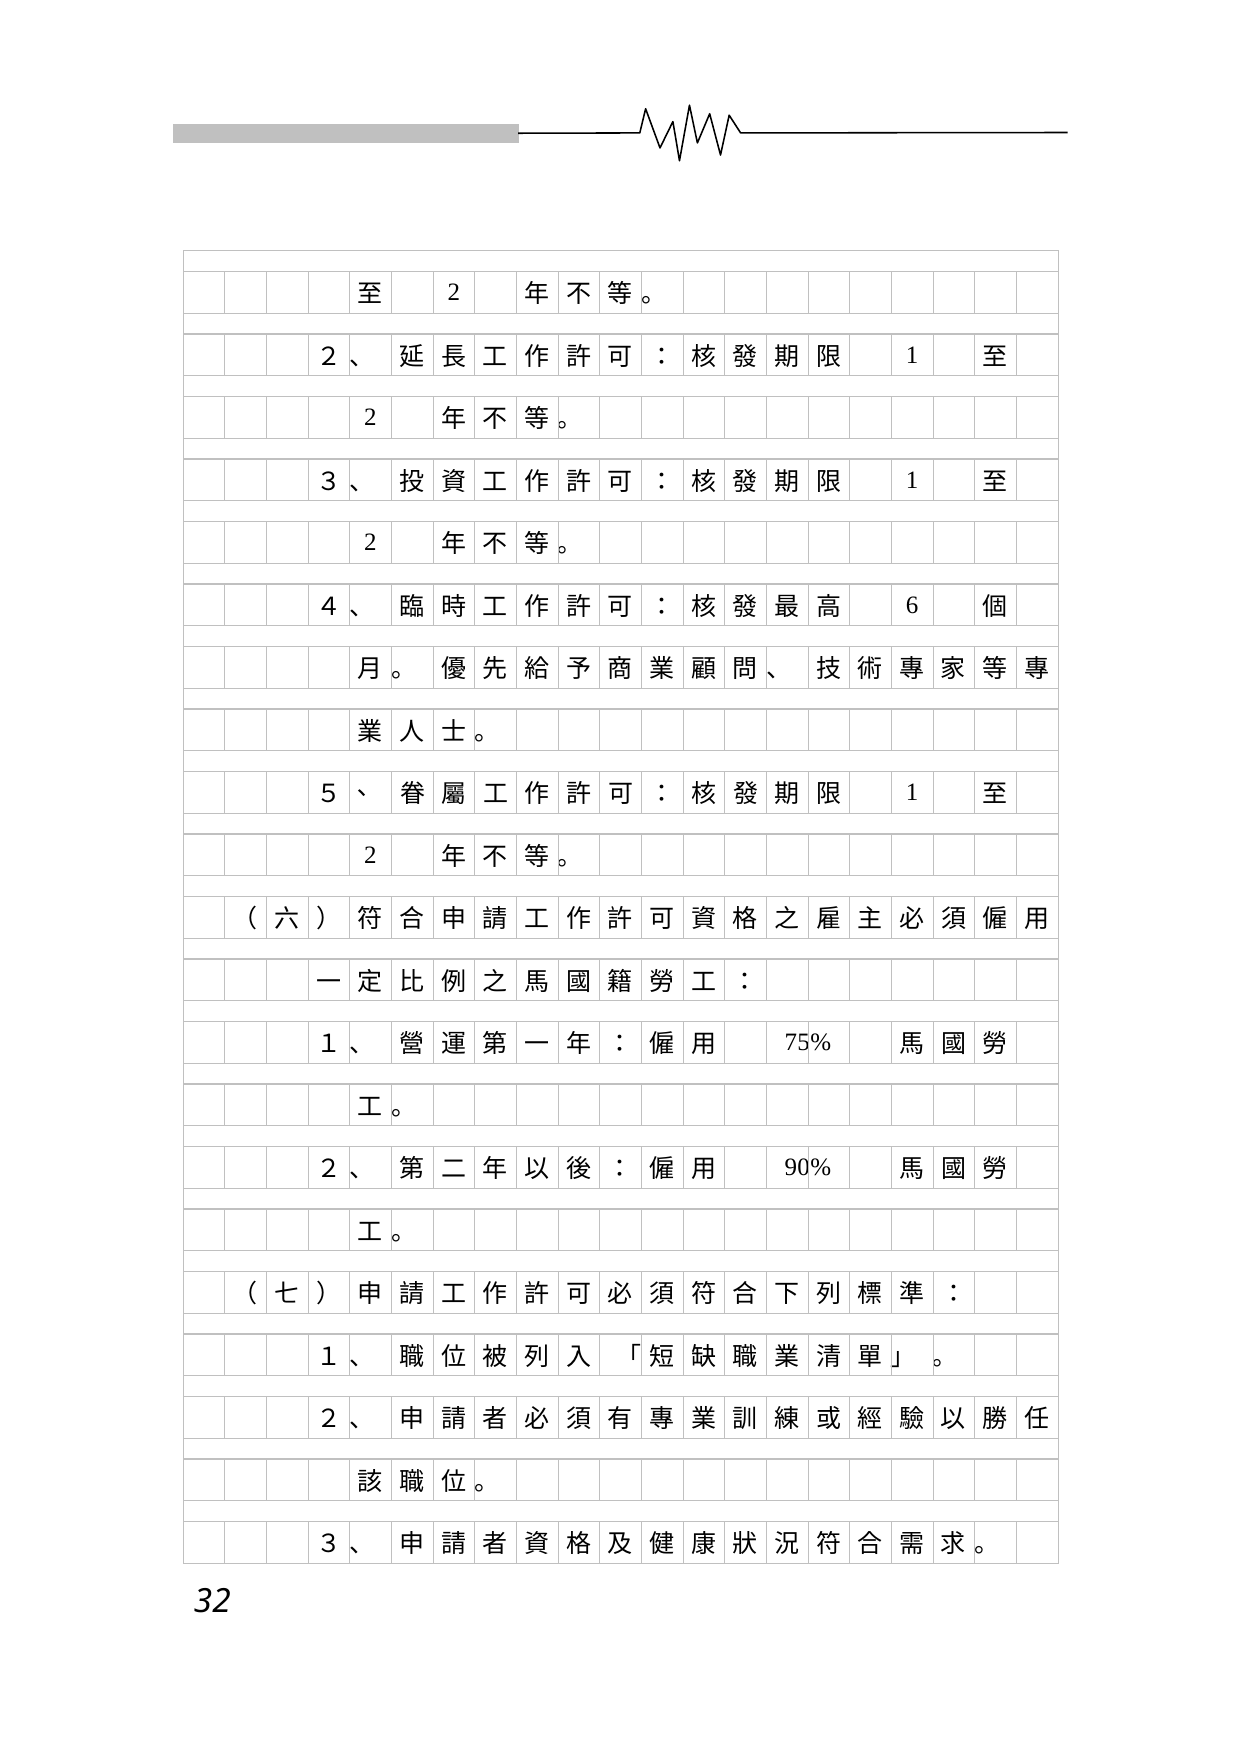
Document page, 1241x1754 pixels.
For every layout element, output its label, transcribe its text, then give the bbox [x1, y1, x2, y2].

text ３、申請者資格及健康狀況符合需求。 [475, 1522, 516, 1563]
text ５、眷屬工作許可：核發期限1至2年不等。 [934, 772, 974, 813]
text ４、臨時工作許可：核發最高6個月。優先給予商業顧問、技術專家等專業人士。 [975, 585, 1016, 625]
text ３、投資工作許可：核發期限1至2年不等。 [434, 460, 474, 500]
text ２、延長工作許可：核發期限1至2年不等。 [1017, 397, 1058, 438]
text ２、第二年以後：僱用90%馬國勞工。 [892, 1210, 933, 1250]
text ４、臨時工作許可：核發最高6個月。優先給予商業顧問、技術專家等專業人士。 [1017, 585, 1058, 625]
text ２、延長工作許可：核發期限1至2年不等。 [350, 335, 391, 375]
text ５、眷屬工作許可：核發期限1至2年不等。 [767, 835, 808, 875]
text １、營運第一年：僱用75%馬國勞工。 [559, 1085, 599, 1125]
text 列 [809, 1272, 849, 1313]
text ３、申請者資格及健康狀況符合需求。 [1017, 1522, 1058, 1563]
text ４、臨時工作許可：核發最高6個月。優先給予商業顧問、技術專家等專業人士。 [281, 564, 1058, 583]
text ４、臨時工作許可：核發最高6個月。優先給予商業顧問、技術專家等專業人士。 [850, 585, 891, 625]
text ２、申請者必須有專業訓練或經驗以勝任該職位。 [850, 1397, 891, 1438]
text １、職位被列入「短缺職業清單」。 [934, 1335, 974, 1375]
text ２、延長工作許可：核發期限1至2年不等。 [975, 335, 1016, 375]
text 格 [725, 897, 766, 938]
text １、職位被列入「短缺職業清單」。 [1017, 1335, 1058, 1375]
text ２、延長工作許可：核發期限1至2年不等。 [350, 397, 391, 438]
text １、營運第一年：僱用75%馬國勞工。 [975, 1085, 1016, 1125]
text ３、申請者資格及健康狀況符合需求。 [392, 1522, 433, 1563]
text ） [309, 1272, 349, 1313]
text ５、眷屬工作許可：核發期限1至2年不等。 [684, 835, 724, 875]
text [850, 960, 891, 1000]
text ２、延長工作許可：核發期限1至2年不等。 [809, 335, 849, 375]
text ２、第二年以後：僱用90%馬國勞工。 [281, 1147, 308, 1188]
text ２、延長工作許可：核發期限1至2年不等。 [517, 397, 558, 438]
text ４、臨時工作許可：核發最高6個月。優先給予商業顧問、技術專家等專業人士。 [434, 647, 474, 688]
text [1017, 1272, 1058, 1313]
text 須 [642, 1272, 683, 1313]
text ４、臨時工作許可：核發最高6個月。優先給予商業顧問、技術專家等專業人士。 [934, 710, 974, 750]
text ４、臨時工作許可：核發最高6個月。優先給予商業顧問、技術專家等專業人士。 [642, 585, 683, 625]
text １、職位被列入「短缺職業清單」。 [684, 1335, 724, 1375]
text １、營運第一年：僱用75%馬國勞工。 [809, 1022, 849, 1063]
text ５、眷屬工作許可：核發期限1至2年不等。 [975, 772, 1016, 813]
text 必 [892, 897, 933, 938]
text 申 [434, 897, 474, 938]
text ２、延長工作許可：核發期限1至2年不等。 [434, 397, 474, 438]
text ３、投資工作許可：核發期限1至2年不等。 [475, 460, 516, 500]
text ２、延長工作許可：核發期限1至2年不等。 [892, 335, 933, 375]
text ２、申請者必須有專業訓練或經驗以勝任該職位。 [934, 1397, 974, 1438]
text [934, 960, 974, 1000]
text １、職位被列入「短缺職業清單」。 [600, 1335, 641, 1375]
text ２、申請者必須有專業訓練或經驗以勝任該職位。 [517, 1397, 558, 1438]
text ２、延長工作許可：核發期限1至2年不等。 [392, 335, 433, 375]
text ２、第二年以後：僱用90%馬國勞工。 [517, 1147, 558, 1188]
text 作 [559, 897, 599, 938]
text ４、臨時工作許可：核發最高6個月。優先給予商業顧問、技術專家等專業人士。 [559, 585, 599, 625]
text ２、申請者必須有專業訓練或經驗以勝任該職位。 [281, 1439, 1058, 1458]
text １、營運第一年：僱用75%馬國勞工。 [517, 1085, 558, 1125]
text ２、延長工作許可：核發期限1至2年不等。 [392, 397, 433, 438]
text 標 [850, 1272, 891, 1313]
text 用 [1017, 897, 1058, 938]
text ３、投資工作許可：核發期限1至2年不等。 [350, 460, 391, 500]
text １、營運第一年：僱用75%馬國勞工。 [350, 1085, 391, 1125]
text ５、眷屬工作許可：核發期限1至2年不等。 [309, 772, 349, 813]
text ５、眷屬工作許可：核發期限1至2年不等。 [392, 772, 433, 813]
text ５、眷屬工作許可：核發期限1至2年不等。 [642, 772, 683, 813]
text 主 [850, 897, 891, 938]
text ５、眷屬工作許可：核發期限1至2年不等。 [281, 835, 308, 875]
text １、營運第一年：僱用75%馬國勞工。 [392, 1085, 433, 1125]
text １、職位被列入「短缺職業清單」。 [850, 1335, 891, 1375]
text ５、眷屬工作許可：核發期限1至2年不等。 [934, 835, 974, 875]
text ４、臨時工作許可：核發最高6個月。優先給予商業顧問、技術專家等專業人士。 [392, 710, 433, 750]
text [767, 960, 808, 1000]
text ２、延長工作許可：核發期限1至2年不等。 [1017, 335, 1058, 375]
text ３、投資工作許可：核發期限1至2年不等。 [559, 522, 599, 563]
text １、職位被列入「短缺職業清單」。 [559, 1335, 599, 1375]
text 作 [475, 1272, 516, 1313]
text ２、第二年以後：僱用90%馬國勞工。 [809, 1210, 849, 1250]
text ３、投資工作許可：核發期限1至2年不等。 [559, 460, 599, 500]
text ４、臨時工作許可：核發最高6個月。優先給予商業顧問、技術專家等專業人士。 [725, 710, 766, 750]
text 僱 [975, 897, 1016, 938]
text ３、投資工作許可：核發期限1至2年不等。 [642, 522, 683, 563]
text ２、申請者必須有專業訓練或經驗以勝任該職位。 [642, 1397, 683, 1438]
text ３、申請者資格及健康狀況符合需求。 [559, 1522, 599, 1563]
text ４、臨時工作許可：核發最高6個月。優先給予商業顧問、技術專家等專業人士。 [600, 647, 641, 688]
text ） [309, 897, 349, 938]
text ２、申請者必須有專業訓練或經驗以勝任該職位。 [767, 1460, 808, 1500]
text ２、第二年以後：僱用90%馬國勞工。 [892, 1147, 933, 1188]
text ４、臨時工作許可：核發最高6個月。優先給予商業顧問、技術專家等專業人士。 [892, 647, 933, 688]
text ２、延長工作許可：核發期限1至2年不等。 [975, 397, 1016, 438]
text 合 [725, 1272, 766, 1313]
text ４、臨時工作許可：核發最高6個月。優先給予商業顧問、技術專家等專業人士。 [767, 647, 808, 688]
text ３、投資工作許可：核發期限1至2年不等。 [767, 460, 808, 500]
text ４、臨時工作許可：核發最高6個月。優先給予商業顧問、技術專家等專業人士。 [392, 647, 433, 688]
text １、營運第一年：僱用75%馬國勞工。 [850, 1022, 891, 1063]
text 七 [267, 1272, 308, 1313]
text ２、申請者必須有專業訓練或經驗以勝任該職位。 [281, 1460, 308, 1500]
text ２、申請者必須有專業訓練或經驗以勝任該職位。 [392, 1460, 433, 1500]
text ３、投資工作許可：核發期限1至2年不等。 [934, 522, 974, 563]
text 工 [517, 897, 558, 938]
text ２、第二年以後：僱用90%馬國勞工。 [642, 1147, 683, 1188]
text ３、申請者資格及健康狀況符合需求。 [975, 1522, 1016, 1563]
text ４、臨時工作許可：核發最高6個月。優先給予商業顧問、技術專家等專業人士。 [350, 647, 391, 688]
text ４、臨時工作許可：核發最高6個月。優先給予商業顧問、技術專家等專業人士。 [850, 710, 891, 750]
text 合 [392, 897, 433, 938]
text ２、第二年以後：僱用90%馬國勞工。 [281, 1126, 1058, 1146]
text ５、眷屬工作許可：核發期限1至2年不等。 [475, 772, 516, 813]
text ２、延長工作許可：核發期限1至2年不等。 [642, 397, 683, 438]
text ２、延長工作許可：核發期限1至2年不等。 [281, 314, 1058, 333]
text [975, 960, 1016, 1000]
text ２、延長工作許可：核發期限1至2年不等。 [725, 397, 766, 438]
text ４、臨時工作許可：核發最高6個月。優先給予商業顧問、技術專家等專業人士。 [559, 710, 599, 750]
text １、營運第一年：僱用75%馬國勞工。 [684, 1022, 724, 1063]
text ４、臨時工作許可：核發最高6個月。優先給予商業顧問、技術專家等專業人士。 [975, 710, 1016, 750]
text ５、眷屬工作許可：核發期限1至2年不等。 [892, 835, 933, 875]
text １、營運第一年：僱用75%馬國勞工。 [281, 1064, 1058, 1083]
text ４、臨時工作許可：核發最高6個月。優先給予商業顧問、技術專家等專業人士。 [642, 647, 683, 688]
text ２、第二年以後：僱用90%馬國勞工。 [559, 1210, 599, 1250]
text ３、申請者資格及健康狀況符合需求。 [281, 1522, 308, 1563]
text ３、投資工作許可：核發期限1至2年不等。 [809, 522, 849, 563]
text ３、投資工作許可：核發期限1至2年不等。 [725, 460, 766, 500]
text ４、臨時工作許可：核發最高6個月。優先給予商業顧問、技術專家等專業人士。 [809, 585, 849, 625]
text ２、申請者必須有專業訓練或經驗以勝任該職位。 [850, 1460, 891, 1500]
text ２、第二年以後：僱用90%馬國勞工。 [934, 1147, 974, 1188]
text ２、延長工作許可：核發期限1至2年不等。 [850, 335, 891, 375]
text ３、投資工作許可：核發期限1至2年不等。 [392, 522, 433, 563]
text ５、眷屬工作許可：核發期限1至2年不等。 [642, 835, 683, 875]
text ３、投資工作許可：核發期限1至2年不等。 [281, 439, 1058, 458]
text ３、投資工作許可：核發期限1至2年不等。 [1017, 460, 1058, 500]
text ３、投資工作許可：核發期限1至2年不等。 [1017, 522, 1058, 563]
text ３、投資工作許可：核發期限1至2年不等。 [600, 460, 641, 500]
text ５、眷屬工作許可：核發期限1至2年不等。 [975, 835, 1016, 875]
text ２、延長工作許可：核發期限1至2年不等。 [281, 335, 308, 375]
text ２、申請者必須有專業訓練或經驗以勝任該職位。 [975, 1397, 1016, 1438]
text １、營運第一年：僱用75%馬國勞工。 [975, 1022, 1016, 1063]
text [207, 939, 1058, 958]
text ５、眷屬工作許可：核發期限1至2年不等。 [309, 835, 349, 875]
text ４、臨時工作許可：核發最高6個月。優先給予商業顧問、技術專家等專業人士。 [684, 585, 724, 625]
text ４、臨時工作許可：核發最高6個月。優先給予商業顧問、技術專家等專業人士。 [475, 585, 516, 625]
text ５、眷屬工作許可：核發期限1至2年不等。 [600, 772, 641, 813]
text ４、臨時工作許可：核發最高6個月。優先給予商業顧問、技術專家等專業人士。 [809, 647, 849, 688]
text ２、第二年以後：僱用90%馬國勞工。 [975, 1210, 1016, 1250]
text ３、投資工作許可：核發期限1至2年不等。 [281, 501, 1058, 521]
text ３、申請者資格及健康狀況符合需求。 [684, 1522, 724, 1563]
text ２、申請者必須有專業訓練或經驗以勝任該職位。 [350, 1460, 391, 1500]
text ３、申請者資格及健康狀況符合需求。 [600, 1522, 641, 1563]
text ３、申請者資格及健康狀況符合需求。 [350, 1522, 391, 1563]
text １、職位被列入「短缺職業清單」。 [892, 1335, 933, 1375]
text ５、眷屬工作許可：核發期限1至2年不等。 [434, 772, 474, 813]
text ２、第二年以後：僱用90%馬國勞工。 [642, 1210, 683, 1250]
text 六 [267, 897, 308, 938]
text ４、臨時工作許可：核發最高6個月。優先給予商業顧問、技術專家等專業人士。 [517, 710, 558, 750]
text ２、申請者必須有專業訓練或經驗以勝任該職位。 [600, 1460, 641, 1500]
text ５、眷屬工作許可：核發期限1至2年不等。 [767, 772, 808, 813]
text ３、申請者資格及健康狀況符合需求。 [309, 1522, 349, 1563]
text ２、第二年以後：僱用90%馬國勞工。 [350, 1210, 391, 1250]
text １、職位被列入「短缺職業清單」。 [767, 1335, 808, 1375]
text ２、延長工作許可：核發期限1至2年不等。 [934, 397, 974, 438]
text ２、申請者必須有專業訓練或經驗以勝任該職位。 [309, 1460, 349, 1500]
text ： [934, 1272, 974, 1313]
text ４、臨時工作許可：核發最高6個月。優先給予商業顧問、技術專家等專業人士。 [309, 710, 349, 750]
text ４、臨時工作許可：核發最高6個月。優先給予商業顧問、技術專家等專業人士。 [767, 585, 808, 625]
text ２、第二年以後：僱用90%馬國勞工。 [475, 1210, 516, 1250]
text ２、第二年以後：僱用90%馬國勞工。 [767, 1210, 808, 1250]
text ２、延長工作許可：核發期限1至2年不等。 [600, 335, 641, 375]
text ２、延長工作許可：核發期限1至2年不等。 [559, 335, 599, 375]
text １、職位被列入「短缺職業清單」。 [281, 1335, 308, 1375]
text ５、眷屬工作許可：核發期限1至2年不等。 [350, 835, 391, 875]
text ３、投資工作許可：核發期限1至2年不等。 [850, 522, 891, 563]
text ３、申請者資格及健康狀況符合需求。 [434, 1522, 474, 1563]
text ２、延長工作許可：核發期限1至2年不等。 [642, 335, 683, 375]
text ５、眷屬工作許可：核發期限1至2年不等。 [392, 835, 433, 875]
text ２、延長工作許可：核發期限1至2年不等。 [684, 397, 724, 438]
text ２、申請者必須有專業訓練或經驗以勝任該職位。 [767, 1397, 808, 1438]
text 須 [934, 897, 974, 938]
text ２、第二年以後：僱用90%馬國勞工。 [434, 1210, 474, 1250]
text 馬 [517, 960, 558, 1000]
text ５、眷屬工作許可：核發期限1至2年不等。 [600, 835, 641, 875]
text １、營運第一年：僱用75%馬國勞工。 [725, 1085, 766, 1125]
text ５、眷屬工作許可：核發期限1至2年不等。 [809, 835, 849, 875]
text １、營運第一年：僱用75%馬國勞工。 [434, 1022, 474, 1063]
text ５、眷屬工作許可：核發期限1至2年不等。 [1017, 772, 1058, 813]
text １、營運第一年：僱用75%馬國勞工。 [850, 1085, 891, 1125]
text ５、眷屬工作許可：核發期限1至2年不等。 [434, 835, 474, 875]
text １、營運第一年：僱用75%馬國勞工。 [892, 1022, 933, 1063]
text ２、延長工作許可：核發期限1至2年不等。 [892, 397, 933, 438]
text ４、臨時工作許可：核發最高6個月。優先給予商業顧問、技術專家等專業人士。 [559, 647, 599, 688]
text ２、申請者必須有專業訓練或經驗以勝任該職位。 [684, 1397, 724, 1438]
text ２、延長工作許可：核發期限1至2年不等。 [850, 397, 891, 438]
text ： [725, 960, 766, 1000]
text ２、申請者必須有專業訓練或經驗以勝任該職位。 [392, 1397, 433, 1438]
text ４、臨時工作許可：核發最高6個月。優先給予商業顧問、技術專家等專業人士。 [350, 710, 391, 750]
text ２、申請者必須有專業訓練或經驗以勝任該職位。 [281, 1376, 1058, 1396]
text 申 [350, 1272, 391, 1313]
text ２、第二年以後：僱用90%馬國勞工。 [767, 1147, 808, 1188]
text ２、第二年以後：僱用90%馬國勞工。 [725, 1147, 766, 1188]
text ３、投資工作許可：核發期限1至2年不等。 [309, 522, 349, 563]
text ４、臨時工作許可：核發最高6個月。優先給予商業顧問、技術專家等專業人士。 [392, 585, 433, 625]
text ３、申請者資格及健康狀況符合需求。 [850, 1522, 891, 1563]
text 籍 [600, 960, 641, 1000]
text ３、投資工作許可：核發期限1至2年不等。 [684, 460, 724, 500]
text ２、申請者必須有專業訓練或經驗以勝任該職位。 [281, 1397, 308, 1438]
text ４、臨時工作許可：核發最高6個月。優先給予商業顧問、技術專家等專業人士。 [475, 647, 516, 688]
text ３、投資工作許可：核發期限1至2年不等。 [975, 522, 1016, 563]
text ４、臨時工作許可：核發最高6個月。優先給予商業顧問、技術專家等專業人士。 [684, 710, 724, 750]
text ４、臨時工作許可：核發最高6個月。優先給予商業顧問、技術專家等專業人士。 [434, 585, 474, 625]
text ２、延長工作許可：核發期限1至2年不等。 [767, 335, 808, 375]
text 定 [350, 960, 391, 1000]
text 必 [600, 1272, 641, 1313]
text 雇 [809, 897, 849, 938]
text ２、延長工作許可：核發期限1至2年不等。 [309, 397, 349, 438]
text ２、申請者必須有專業訓練或經驗以勝任該職位。 [559, 1397, 599, 1438]
text １、營運第一年：僱用75%馬國勞工。 [392, 1022, 433, 1063]
text ２、申請者必須有專業訓練或經驗以勝任該職位。 [1017, 1397, 1058, 1438]
text ３、投資工作許可：核發期限1至2年不等。 [934, 460, 974, 500]
text １、職位被列入「短缺職業清單」。 [475, 1335, 516, 1375]
text 工 [434, 1272, 474, 1313]
text [225, 960, 266, 1000]
text [207, 960, 224, 1000]
text ２、第二年以後：僱用90%馬國勞工。 [1017, 1147, 1058, 1188]
text １、營運第一年：僱用75%馬國勞工。 [725, 1022, 766, 1063]
text ２、延長工作許可：核發期限1至2年不等。 [517, 335, 558, 375]
text ４、臨時工作許可：核發最高6個月。優先給予商業顧問、技術專家等專業人士。 [934, 585, 974, 625]
text ３、投資工作許可：核發期限1至2年不等。 [975, 460, 1016, 500]
text １、營運第一年：僱用75%馬國勞工。 [1017, 1022, 1058, 1063]
text ４、臨時工作許可：核發最高6個月。優先給予商業顧問、技術專家等專業人士。 [767, 710, 808, 750]
text ５、眷屬工作許可：核發期限1至2年不等。 [281, 772, 308, 813]
text ４、臨時工作許可：核發最高6個月。優先給予商業顧問、技術專家等專業人士。 [1017, 647, 1058, 688]
text ４、臨時工作許可：核發最高6個月。優先給予商業顧問、技術專家等專業人士。 [600, 710, 641, 750]
text ２、第二年以後：僱用90%馬國勞工。 [350, 1147, 391, 1188]
text 請 [392, 1272, 433, 1313]
text ２、第二年以後：僱用90%馬國勞工。 [281, 1189, 1058, 1208]
text ２、延長工作許可：核發期限1至2年不等。 [309, 335, 349, 375]
text 符 [684, 1272, 724, 1313]
text 例 [434, 960, 474, 1000]
text 比 [392, 960, 433, 1000]
text ２、第二年以後：僱用90%馬國勞工。 [850, 1147, 891, 1188]
text ２、申請者必須有專業訓練或經驗以勝任該職位。 [809, 1460, 849, 1500]
text 準 [892, 1272, 933, 1313]
text １、職位被列入「短缺職業清單」。 [434, 1335, 474, 1375]
text ５、眷屬工作許可：核發期限1至2年不等。 [559, 835, 599, 875]
text 可 [642, 897, 683, 938]
text ２、第二年以後：僱用90%馬國勞工。 [309, 1210, 349, 1250]
text １、營運第一年：僱用75%馬國勞工。 [642, 1022, 683, 1063]
text 之 [475, 960, 516, 1000]
text ２、延長工作許可：核發期限1至2年不等。 [684, 335, 724, 375]
text １、營運第一年：僱用75%馬國勞工。 [642, 1085, 683, 1125]
text ４、臨時工作許可：核發最高6個月。優先給予商業顧問、技術專家等專業人士。 [281, 585, 308, 625]
text １、職位被列入「短缺職業清單」。 [725, 1335, 766, 1375]
text １、職位被列入「短缺職業清單」。 [281, 1314, 1058, 1333]
text １、營運第一年：僱用75%馬國勞工。 [309, 1085, 349, 1125]
text 工 [684, 960, 724, 1000]
text １、職位被列入「短缺職業清單」。 [350, 1335, 391, 1375]
text 請 [475, 897, 516, 938]
text ５、眷屬工作許可：核發期限1至2年不等。 [1017, 835, 1058, 875]
text ２、第二年以後：僱用90%馬國勞工。 [392, 1147, 433, 1188]
text ３、投資工作許可：核發期限1至2年不等。 [350, 522, 391, 563]
text 可 [559, 1272, 599, 1313]
text ４、臨時工作許可：核發最高6個月。優先給予商業顧問、技術專家等專業人士。 [725, 585, 766, 625]
text ３、投資工作許可：核發期限1至2年不等。 [809, 460, 849, 500]
text ２、第二年以後：僱用90%馬國勞工。 [392, 1210, 433, 1250]
text ５、眷屬工作許可：核發期限1至2年不等。 [725, 772, 766, 813]
text ４、臨時工作許可：核發最高6個月。優先給予商業顧問、技術專家等專業人士。 [809, 710, 849, 750]
text 許 [517, 1272, 558, 1313]
text ２、申請者必須有專業訓練或經驗以勝任該職位。 [475, 1397, 516, 1438]
text ４、臨時工作許可：核發最高6個月。優先給予商業顧問、技術專家等專業人士。 [600, 585, 641, 625]
text ２、申請者必須有專業訓練或經驗以勝任該職位。 [475, 1460, 516, 1500]
text 一 [309, 960, 349, 1000]
text 之 [767, 897, 808, 938]
text １、職位被列入「短缺職業清單」。 [392, 1335, 433, 1375]
text ４、臨時工作許可：核發最高6個月。優先給予商業顧問、技術專家等專業人士。 [850, 647, 891, 688]
text 勞 [642, 960, 683, 1000]
text １、職位被列入「短缺職業清單」。 [517, 1335, 558, 1375]
text ２、申請者必須有專業訓練或經驗以勝任該職位。 [809, 1397, 849, 1438]
text ２、延長工作許可：核發期限1至2年不等。 [767, 397, 808, 438]
text ３、申請者資格及健康狀況符合需求。 [642, 1522, 683, 1563]
text ３、投資工作許可：核發期限1至2年不等。 [767, 522, 808, 563]
text ５、眷屬工作許可：核發期限1至2年不等。 [725, 835, 766, 875]
text ３、投資工作許可：核發期限1至2年不等。 [281, 522, 308, 563]
text ３、申請者資格及健康狀況符合需求。 [517, 1522, 558, 1563]
text ２、延長工作許可：核發期限1至2年不等。 [934, 335, 974, 375]
text ４、臨時工作許可：核發最高6個月。優先給予商業顧問、技術專家等專業人士。 [309, 647, 349, 688]
text ４、臨時工作許可：核發最高6個月。優先給予商業顧問、技術專家等專業人士。 [281, 626, 1058, 646]
text １、營運第一年：僱用75%馬國勞工。 [767, 1085, 808, 1125]
text ３、投資工作許可：核發期限1至2年不等。 [281, 460, 308, 500]
text ２、第二年以後：僱用90%馬國勞工。 [559, 1147, 599, 1188]
text ４、臨時工作許可：核發最高6個月。優先給予商業顧問、技術專家等專業人士。 [934, 647, 974, 688]
text １、一般工作許可：優先給予「短缺職業清單」（Occupational Shortage）所列當地缺乏或當地勞工無法立即勝任之技術性勞工職務，馬國政府相關單位每年與私人企業協商更新清單。核發期限1至2年不等。 [281, 251, 1058, 271]
text ４、臨時工作許可：核發最高6個月。優先給予商業顧問、技術專家等專業人士。 [517, 585, 558, 625]
text ２、第二年以後：僱用90%馬國勞工。 [309, 1147, 349, 1188]
text １、營運第一年：僱用75%馬國勞工。 [684, 1085, 724, 1125]
text ３、投資工作許可：核發期限1至2年不等。 [600, 522, 641, 563]
text [207, 897, 224, 938]
text [207, 876, 1058, 896]
text （ [225, 897, 266, 938]
text ５、眷屬工作許可：核發期限1至2年不等。 [350, 772, 391, 813]
text ４、臨時工作許可：核發最高6個月。優先給予商業顧問、技術專家等專業人士。 [281, 710, 308, 750]
text １、營運第一年：僱用75%馬國勞工。 [281, 1085, 308, 1125]
text ３、申請者資格及健康狀況符合需求。 [892, 1522, 933, 1563]
text ２、延長工作許可：核發期限1至2年不等。 [600, 397, 641, 438]
text ２、第二年以後：僱用90%馬國勞工。 [725, 1210, 766, 1250]
text （ [225, 1272, 266, 1313]
text ４、臨時工作許可：核發最高6個月。優先給予商業顧問、技術專家等專業人士。 [892, 710, 933, 750]
text ２、延長工作許可：核發期限1至2年不等。 [725, 335, 766, 375]
text ４、臨時工作許可：核發最高6個月。優先給予商業顧問、技術專家等專業人士。 [517, 647, 558, 688]
text ３、投資工作許可：核發期限1至2年不等。 [517, 522, 558, 563]
text ２、延長工作許可：核發期限1至2年不等。 [281, 376, 1058, 396]
text ４、臨時工作許可：核發最高6個月。優先給予商業顧問、技術專家等專業人士。 [350, 585, 391, 625]
text ２、申請者必須有專業訓練或經驗以勝任該職位。 [725, 1460, 766, 1500]
text ２、申請者必須有專業訓練或經驗以勝任該職位。 [350, 1397, 391, 1438]
text ３、申請者資格及健康狀況符合需求。 [281, 1501, 1058, 1521]
text １、職位被列入「短缺職業清單」。 [975, 1335, 1016, 1375]
text １、營運第一年：僱用75%馬國勞工。 [475, 1022, 516, 1063]
text ４、臨時工作許可：核發最高6個月。優先給予商業顧問、技術專家等專業人士。 [725, 647, 766, 688]
text 國 [559, 960, 599, 1000]
text １、職位被列入「短缺職業清單」。 [309, 1335, 349, 1375]
text １、營運第一年：僱用75%馬國勞工。 [281, 1022, 308, 1063]
text ２、第二年以後：僱用90%馬國勞工。 [684, 1210, 724, 1250]
text ５、眷屬工作許可：核發期限1至2年不等。 [517, 772, 558, 813]
text 下 [767, 1272, 808, 1313]
text １、職位被列入「短缺職業清單」。 [642, 1335, 683, 1375]
text ２、延長工作許可：核發期限1至2年不等。 [434, 335, 474, 375]
text ２、申請者必須有專業訓練或經驗以勝任該職位。 [684, 1460, 724, 1500]
text ３、投資工作許可：核發期限1至2年不等。 [517, 460, 558, 500]
text ２、申請者必須有專業訓練或經驗以勝任該職位。 [559, 1460, 599, 1500]
text ３、投資工作許可：核發期限1至2年不等。 [892, 460, 933, 500]
text １、營運第一年：僱用75%馬國勞工。 [600, 1022, 641, 1063]
text ２、申請者必須有專業訓練或經驗以勝任該職位。 [725, 1397, 766, 1438]
text ２、第二年以後：僱用90%馬國勞工。 [434, 1147, 474, 1188]
text ２、第二年以後：僱用90%馬國勞工。 [1017, 1210, 1058, 1250]
text ３、申請者資格及健康狀況符合需求。 [725, 1522, 766, 1563]
text ２、申請者必須有專業訓練或經驗以勝任該職位。 [309, 1397, 349, 1438]
text [207, 1272, 224, 1313]
text ４、臨時工作許可：核發最高6個月。優先給予商業顧問、技術專家等專業人士。 [281, 689, 1058, 708]
text ３、申請者資格及健康狀況符合需求。 [934, 1522, 974, 1563]
text ５、眷屬工作許可：核發期限1至2年不等。 [475, 835, 516, 875]
text １、營運第一年：僱用75%馬國勞工。 [517, 1022, 558, 1063]
text ２、申請者必須有專業訓練或經驗以勝任該職位。 [642, 1460, 683, 1500]
text ４、臨時工作許可：核發最高6個月。優先給予商業顧問、技術專家等專業人士。 [1017, 710, 1058, 750]
text ２、第二年以後：僱用90%馬國勞工。 [975, 1147, 1016, 1188]
text ２、第二年以後：僱用90%馬國勞工。 [684, 1147, 724, 1188]
text １、營運第一年：僱用75%馬國勞工。 [600, 1085, 641, 1125]
text ２、第二年以後：僱用90%馬國勞工。 [934, 1210, 974, 1250]
text １、營運第一年：僱用75%馬國勞工。 [434, 1085, 474, 1125]
text ２、延長工作許可：核發期限1至2年不等。 [475, 335, 516, 375]
text １、營運第一年：僱用75%馬國勞工。 [934, 1022, 974, 1063]
text [809, 960, 849, 1000]
text [207, 1251, 1058, 1271]
text ２、第二年以後：僱用90%馬國勞工。 [600, 1210, 641, 1250]
text ３、投資工作許可：核發期限1至2年不等。 [309, 460, 349, 500]
text ３、投資工作許可：核發期限1至2年不等。 [642, 460, 683, 500]
text ５、眷屬工作許可：核發期限1至2年不等。 [809, 772, 849, 813]
text 符 [350, 897, 391, 938]
text ２、延長工作許可：核發期限1至2年不等。 [281, 397, 308, 438]
text ２、第二年以後：僱用90%馬國勞工。 [850, 1210, 891, 1250]
text [975, 1272, 1016, 1313]
text ４、臨時工作許可：核發最高6個月。優先給予商業顧問、技術專家等專業人士。 [434, 710, 474, 750]
text ２、延長工作許可：核發期限1至2年不等。 [809, 397, 849, 438]
text ５、眷屬工作許可：核發期限1至2年不等。 [281, 814, 1058, 833]
text ３、投資工作許可：核發期限1至2年不等。 [892, 522, 933, 563]
text ２、申請者必須有專業訓練或經驗以勝任該職位。 [892, 1460, 933, 1500]
text １、營運第一年：僱用75%馬國勞工。 [767, 1022, 808, 1063]
text ４、臨時工作許可：核發最高6個月。優先給予商業顧問、技術專家等專業人士。 [475, 710, 516, 750]
text ３、投資工作許可：核發期限1至2年不等。 [475, 522, 516, 563]
text １、營運第一年：僱用75%馬國勞工。 [809, 1085, 849, 1125]
text ４、臨時工作許可：核發最高6個月。優先給予商業顧問、技術專家等專業人士。 [892, 585, 933, 625]
text ３、投資工作許可：核發期限1至2年不等。 [392, 460, 433, 500]
text ３、投資工作許可：核發期限1至2年不等。 [684, 522, 724, 563]
text １、營運第一年：僱用75%馬國勞工。 [281, 1001, 1058, 1021]
text ２、申請者必須有專業訓練或經驗以勝任該職位。 [600, 1397, 641, 1438]
text ４、臨時工作許可：核發最高6個月。優先給予商業顧問、技術專家等專業人士。 [684, 647, 724, 688]
text ３、投資工作許可：核發期限1至2年不等。 [725, 522, 766, 563]
text ２、申請者必須有專業訓練或經驗以勝任該職位。 [934, 1460, 974, 1500]
text ３、投資工作許可：核發期限1至2年不等。 [850, 460, 891, 500]
text １、營運第一年：僱用75%馬國勞工。 [309, 1022, 349, 1063]
text ２、申請者必須有專業訓練或經驗以勝任該職位。 [434, 1397, 474, 1438]
text １、職位被列入「短缺職業清單」。 [809, 1335, 849, 1375]
text ２、第二年以後：僱用90%馬國勞工。 [475, 1147, 516, 1188]
text ５、眷屬工作許可：核發期限1至2年不等。 [517, 835, 558, 875]
text 資 [684, 897, 724, 938]
text １、營運第一年：僱用75%馬國勞工。 [350, 1022, 391, 1063]
text [267, 960, 308, 1000]
text ５、眷屬工作許可：核發期限1至2年不等。 [559, 772, 599, 813]
text [892, 960, 933, 1000]
text ２、第二年以後：僱用90%馬國勞工。 [809, 1147, 849, 1188]
text １、營運第一年：僱用75%馬國勞工。 [892, 1085, 933, 1125]
text ４、臨時工作許可：核發最高6個月。優先給予商業顧問、技術專家等專業人士。 [975, 647, 1016, 688]
text １、營運第一年：僱用75%馬國勞工。 [1017, 1085, 1058, 1125]
text ２、申請者必須有專業訓練或經驗以勝任該職位。 [975, 1460, 1016, 1500]
text ５、眷屬工作許可：核發期限1至2年不等。 [684, 772, 724, 813]
text ３、投資工作許可：核發期限1至2年不等。 [434, 522, 474, 563]
text ２、延長工作許可：核發期限1至2年不等。 [559, 397, 599, 438]
text ２、申請者必須有專業訓練或經驗以勝任該職位。 [1017, 1460, 1058, 1500]
text １、營運第一年：僱用75%馬國勞工。 [475, 1085, 516, 1125]
text ３、申請者資格及健康狀況符合需求。 [767, 1522, 808, 1563]
text ４、臨時工作許可：核發最高6個月。優先給予商業顧問、技術專家等專業人士。 [281, 647, 308, 688]
text ４、臨時工作許可：核發最高6個月。優先給予商業顧問、技術專家等專業人士。 [309, 585, 349, 625]
text １、營運第一年：僱用75%馬國勞工。 [559, 1022, 599, 1063]
text ４、臨時工作許可：核發最高6個月。優先給予商業顧問、技術專家等專業人士。 [642, 710, 683, 750]
text [1017, 960, 1058, 1000]
text ２、第二年以後：僱用90%馬國勞工。 [517, 1210, 558, 1250]
text ５、眷屬工作許可：核發期限1至2年不等。 [850, 772, 891, 813]
text ３、申請者資格及健康狀況符合需求。 [809, 1522, 849, 1563]
text ５、眷屬工作許可：核發期限1至2年不等。 [892, 772, 933, 813]
text ２、延長工作許可：核發期限1至2年不等。 [475, 397, 516, 438]
text 許 [600, 897, 641, 938]
text ２、申請者必須有專業訓練或經驗以勝任該職位。 [892, 1397, 933, 1438]
text ５、眷屬工作許可：核發期限1至2年不等。 [850, 835, 891, 875]
text ５、眷屬工作許可：核發期限1至2年不等。 [281, 751, 1058, 771]
text ２、第二年以後：僱用90%馬國勞工。 [600, 1147, 641, 1188]
text ２、申請者必須有專業訓練或經驗以勝任該職位。 [434, 1460, 474, 1500]
text １、營運第一年：僱用75%馬國勞工。 [934, 1085, 974, 1125]
text ２、第二年以後：僱用90%馬國勞工。 [281, 1210, 308, 1250]
text ２、申請者必須有專業訓練或經驗以勝任該職位。 [517, 1460, 558, 1500]
